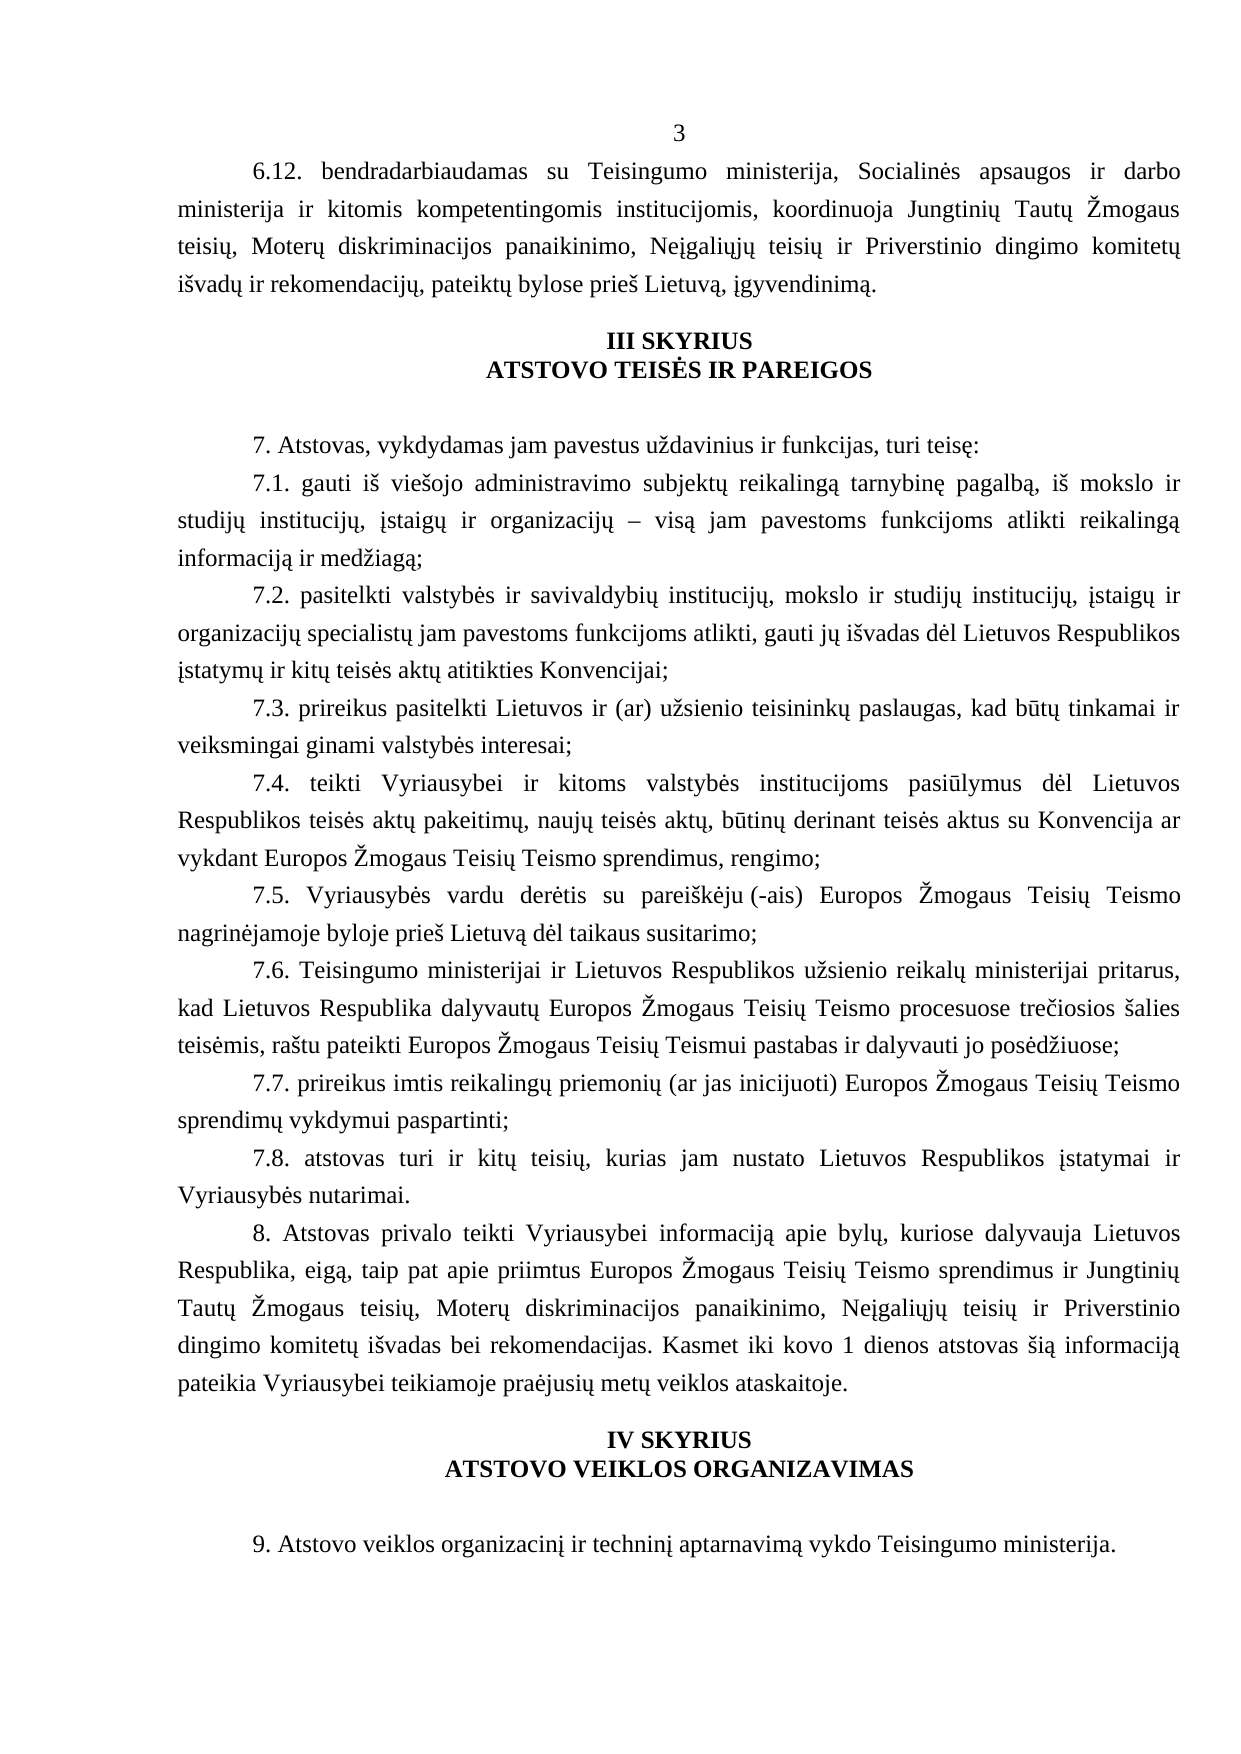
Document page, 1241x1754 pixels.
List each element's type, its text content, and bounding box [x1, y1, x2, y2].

text ATSTOVO TEISĖS IR PAREIGOS [177, 355, 1181, 384]
text 6.12. bendradarbiaudamas su Teisingumo ministerija, Socialinės apsaugos ir darbo ministerija ir kitomis kompetentingomis institucijomis, koordinuoja Jungtinių Tautų Žmogaus teisių, Moterų diskriminacijos panaikinimo, Neįgaliųjų teisių ir Priverstinio dingimo komitetų išvadų ir rekomendacijų, pateiktų bylose prieš Lietuvą, įgyvendinimą. [177, 148, 1181, 298]
text 8. Atstovas privalo teikti Vyriausybei informaciją apie bylų, kuriose dalyvauja Lietuvos Respublika, eigą, taip pat apie priimtus Europos Žmogaus Teisių Teismo sprendimus ir Jungtinių Tautų Žmogaus teisių, Moterų diskriminacijos panaikinimo, Neįgaliųjų teisių ir Priverstinio dingimo komitetų išvadas bei rekomendacijas. Kasmet iki kovo 1 dienos atstovas šią informaciją pateikia Vyriausybei teikiamoje praėjusių metų veiklos ataskaitoje. [177, 1209, 1181, 1396]
text 7.2. pasitelkti valstybės ir savivaldybių institucijų, mokslo ir studijų institucijų, įstaigų ir organizacijų specialistų jam pavestoms funkcijoms atlikti, gauti jų išvadas dėl Lietuvos Respublikos įstatymų ir kitų teisės aktų atitikties Konvencijai; [177, 571, 1181, 684]
text 7.5. Vyriausybės vardu derėtis su pareiškėju (-ais) Europos Žmogaus Teisių Teismo nagrinėjamoje byloje prieš Lietuvą dėl taikaus susitarimo; [177, 871, 1181, 946]
text III SKYRIUS [177, 326, 1181, 355]
text 9. Atstovo veiklos organizacinį ir techninį aptarnavimą vykdo Teisingumo ministerija. [177, 1520, 1181, 1558]
text 7.1. gauti iš viešojo administravimo subjektų reikalingą tarnybinę pagalbą, iš mokslo ir studijų institucijų, įstaigų ir organizacijų – visą jam pavestoms funkcijoms atlikti reikalingą informaciją ir medžiagą; [177, 459, 1181, 571]
text 7.3. prireikus pasitelkti Lietuvos ir (ar) užsienio teisininkų paslaugas, kad būtų tinkamai ir veiksmingai ginami valstybės interesai; [177, 684, 1181, 759]
text 7.7. prireikus imtis reikalingų priemonių (ar jas inicijuoti) Europos Žmogaus Teisių Teismo sprendimų vykdymui paspartinti; [177, 1059, 1181, 1134]
text 7.4. teikti Vyriausybei ir kitoms valstybės institucijoms pasiūlymus dėl Lietuvos Respublikos teisės aktų pakeitimų, naujų teisės aktų, būtinų derinant teisės aktus su Konvencija ar vykdant Europos Žmogaus Teisių Teismo sprendimus, rengimo; [177, 759, 1181, 871]
text 7. Atstovas, vykdydamas jam pavestus uždavinius ir funkcijas, turi teisę: [177, 421, 1181, 459]
text ATSTOVO VEIKLOS ORGANIZAVIMAS [177, 1454, 1181, 1483]
text 7.6. Teisingumo ministerijai ir Lietuvos Respublikos užsienio reikalų ministerijai pritarus, kad Lietuvos Respublika dalyvautų Europos Žmogaus Teisių Teismo procesuose trečiosios šalies teisėmis, raštu pateikti Europos Žmogaus Teisių Teismui pastabas ir dalyvauti jo posėdžiuose; [177, 946, 1181, 1059]
text IV SKYRIUS [177, 1425, 1181, 1454]
text 7.8. atstovas turi ir kitų teisių, kurias jam nustato Lietuvos Respublikos įstatymai ir Vyriausybės nutarimai. [177, 1134, 1181, 1209]
